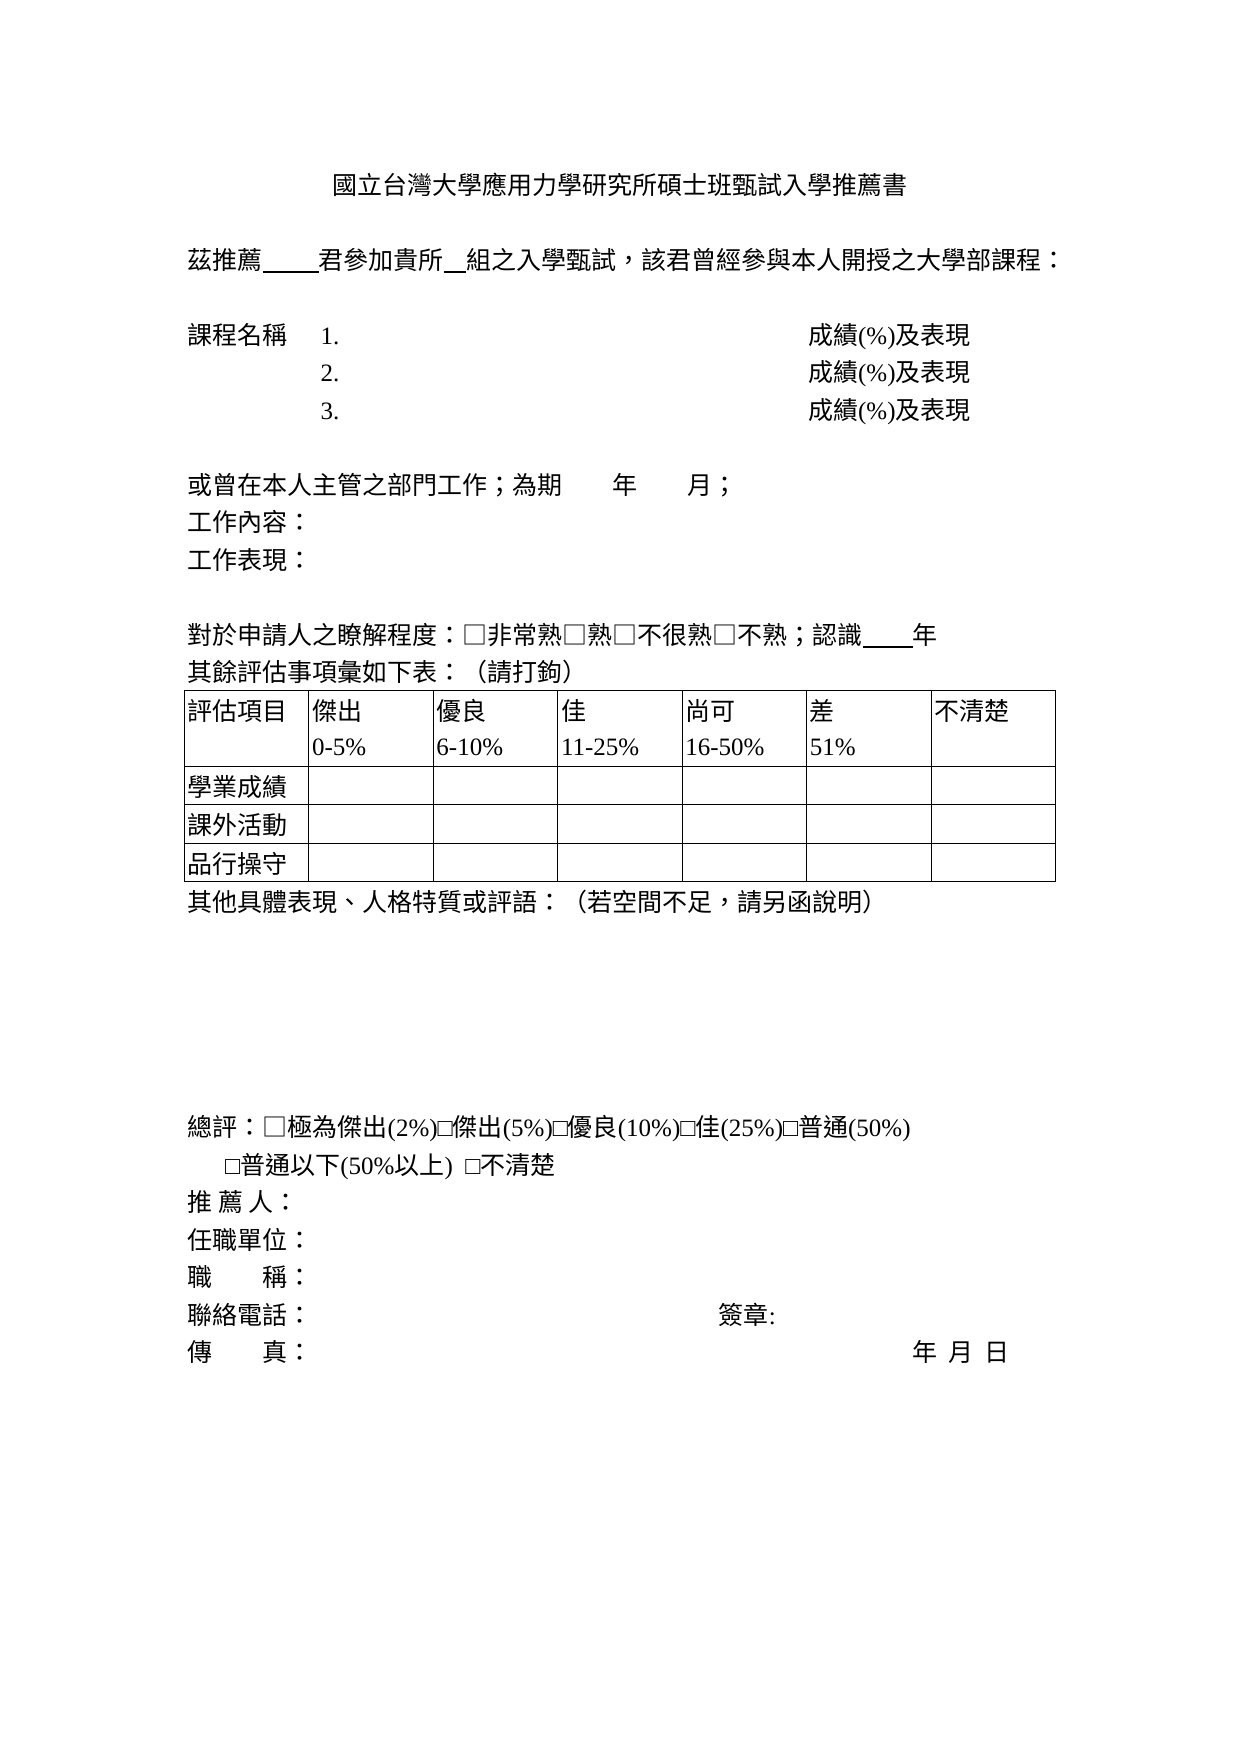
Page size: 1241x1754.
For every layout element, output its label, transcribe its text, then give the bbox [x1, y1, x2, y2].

table_cell [558, 844, 682, 881]
table_header 評估項目 [185, 691, 308, 766]
table_header 不清楚 [932, 691, 1055, 766]
table_cell 品行操守 [185, 844, 308, 881]
table_cell [558, 805, 682, 843]
text 工作表現： [187, 539, 1053, 577]
table_header 佳 11-25% [558, 691, 682, 766]
text 對於申請人之瞭解程度：□非常熟□熟□不很熟□不熟；認識 年 [187, 614, 1053, 652]
text □普通以下(50%以上) □不清楚 [187, 1145, 1053, 1182]
text 職 稱： [187, 1257, 1053, 1295]
table_cell [683, 767, 806, 804]
text 工作內容： [187, 502, 1053, 539]
text 其他具體表現、人格特質或評語：（若空間不足，請另函說明） [187, 882, 1053, 920]
text 推 薦 人： [187, 1182, 1053, 1220]
text 聯絡電話： 簽章: [187, 1295, 1053, 1332]
text 2. 成績(%)及表現 [187, 352, 1053, 389]
text 或曾在本人主管之部門工作；為期 年 月； [187, 464, 1053, 502]
table_cell [932, 767, 1055, 804]
table_header 傑出 0-5% [309, 691, 433, 766]
table_cell [558, 767, 682, 804]
table_cell 課外活動 [185, 805, 308, 843]
table_cell [932, 844, 1055, 881]
table_cell [309, 844, 433, 881]
table_cell [309, 805, 433, 843]
text 國立台灣大學應用力學研究所碩士班甄試入學推薦書 [187, 164, 1053, 202]
table_cell [807, 767, 931, 804]
text 茲推薦 君參加貴所 組之入學甄試，該君曾經參與本人開授之大學部課程： [187, 239, 1053, 277]
table_header 尚可 16-50% [683, 691, 806, 766]
text 3. 成績(%)及表現 [187, 389, 1053, 427]
table_header 差 51% [807, 691, 931, 766]
text 傳 真： 年 月 日 [187, 1332, 1053, 1370]
text 總評：□極為傑出(2%)□傑出(5%)□優良(10%)□佳(25%)□普通(50%) [187, 1107, 1053, 1145]
text 課程名稱 1. 成績(%)及表現 [187, 314, 1053, 352]
table_header 優良 6-10% [434, 691, 557, 766]
table_cell [932, 805, 1055, 843]
table_cell [309, 767, 433, 804]
table_cell [434, 767, 557, 804]
table_cell [434, 805, 557, 843]
table_cell [683, 805, 806, 843]
table_cell 學業成績 [185, 767, 308, 804]
table_cell [807, 844, 931, 881]
table_cell [683, 844, 806, 881]
table_cell [807, 805, 931, 843]
table_cell [434, 844, 557, 881]
text 任職單位： [187, 1220, 1053, 1257]
text 其餘評估事項彙如下表：（請打鉤） [187, 652, 1053, 689]
